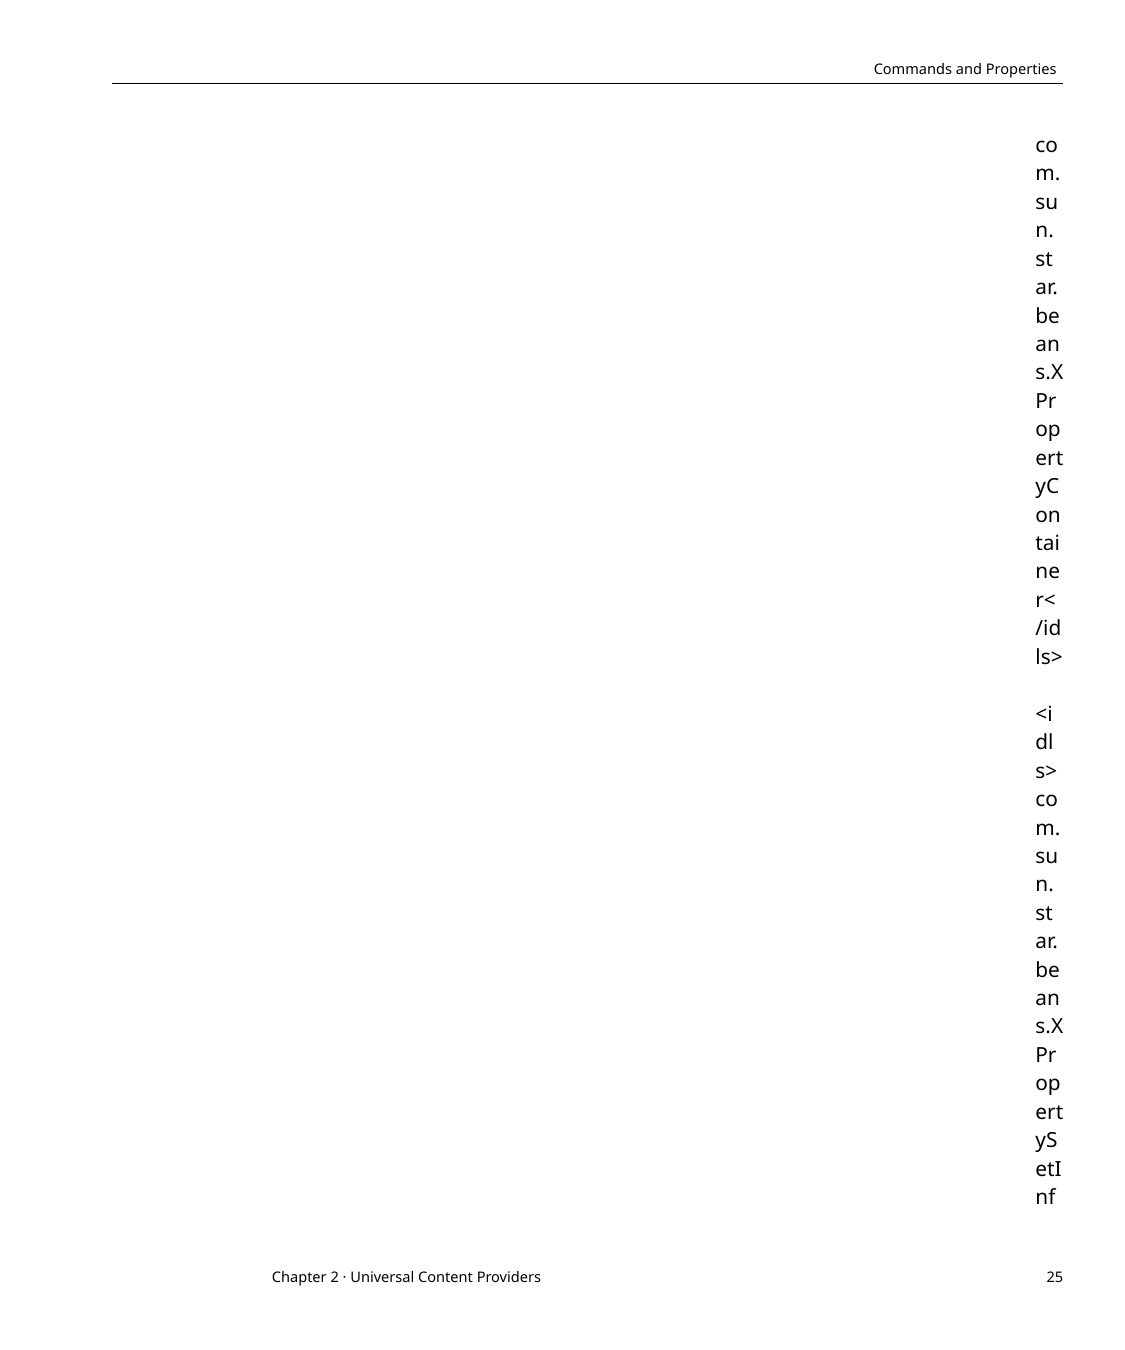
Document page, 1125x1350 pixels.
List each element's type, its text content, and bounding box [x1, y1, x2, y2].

table_cell [493, 118, 683, 1211]
table_cell [683, 118, 873, 1211]
table_cell [302, 118, 492, 1211]
table_cell [112, 118, 302, 1211]
table_cell com.sun.star.beans.XPropertyContainer</idls> <idls>com.sun.star.beans.XPropertySetInf [873, 118, 1063, 1211]
